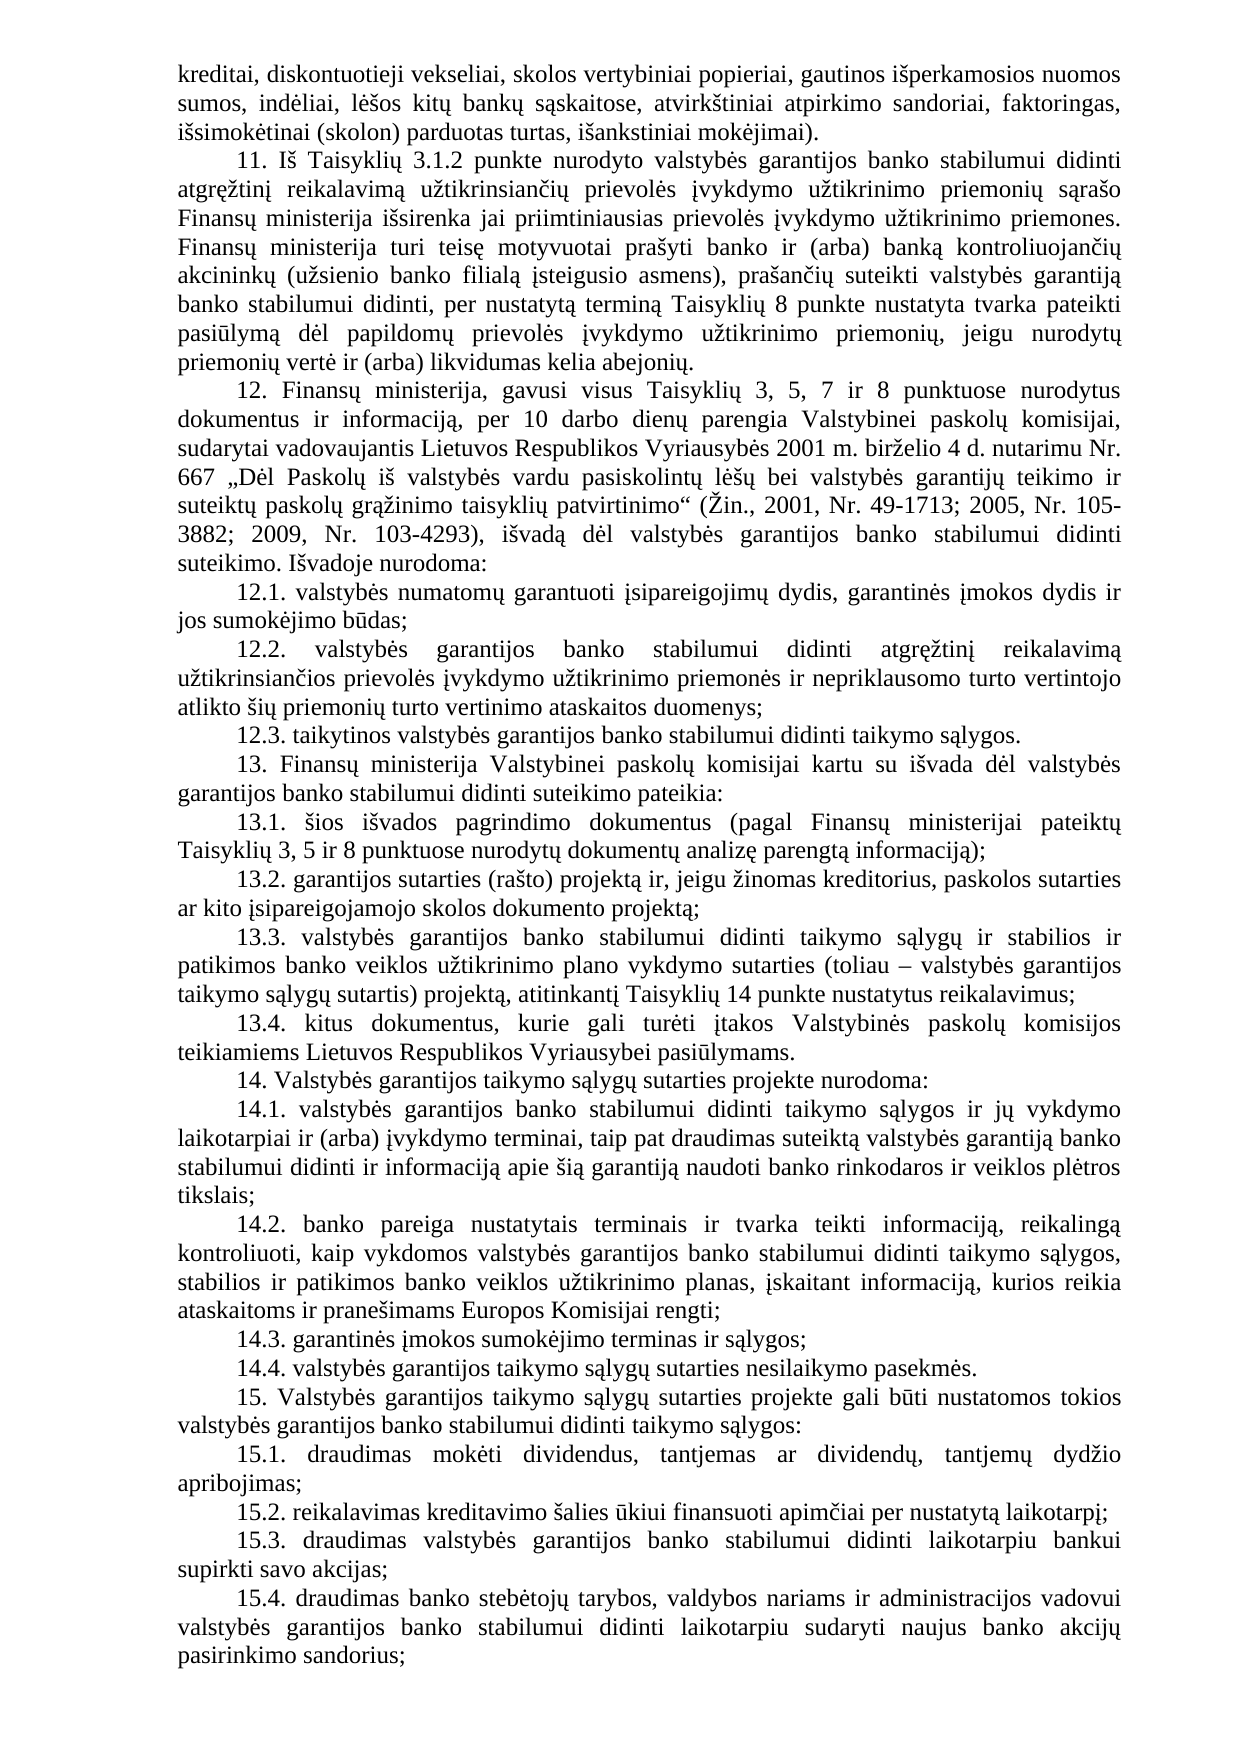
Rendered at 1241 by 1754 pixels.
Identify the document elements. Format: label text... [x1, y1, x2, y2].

text 12.1. valstybės numatomų garantuoti įsipareigojimų dydis, garantinės įmokos dydis ir jos sumokėjimo būdas; [177, 577, 1122, 634]
text 14.2. banko pareiga nustatytais terminais ir tvarka teikti informaciją, reikalingą kontroliuoti, kaip vykdomos valstybės garantijos banko stabilumui didinti taikymo sąlygos, stabilios ir patikimos banko veiklos užtikrinimo planas, įskaitant informaciją, kurios reikia ataskaitoms ir pranešimams Europos Komisijai rengti; [177, 1209, 1122, 1324]
text 15.2. reikalavimas kreditavimo šalies ūkiui finansuoti apimčiai per nustatytą laikotarpį; [177, 1497, 1122, 1525]
text 15.3. draudimas valstybės garantijos banko stabilumui didinti laikotarpiu bankui supirkti savo akcijas; [177, 1525, 1122, 1583]
text 14.3. garantinės įmokos sumokėjimo terminas ir sąlygos; [177, 1324, 1122, 1353]
text 13.3. valstybės garantijos banko stabilumui didinti taikymo sąlygų ir stabilios ir patikimos banko veiklos užtikrinimo plano vykdymo sutarties (toliau – valstybės garantijos taikymo sąlygų sutartis) projektą, atitinkantį Taisyklių 14 punkte nustatytus reikalavimus; [177, 922, 1122, 1008]
text 12.2. valstybės garantijos banko stabilumui didinti atgręžtinį reikalavimą užtikrinsiančios prievolės įvykdymo užtikrinimo priemonės ir nepriklausomo turto vertintojo atlikto šių priemonių turto vertinimo ataskaitos duomenys; [177, 634, 1122, 720]
text 14.1. valstybės garantijos banko stabilumui didinti taikymo sąlygos ir jų vykdymo laikotarpiai ir (arba) įvykdymo terminai, taip pat draudimas suteiktą valstybės garantiją banko stabilumui didinti ir informaciją apie šią garantiją naudoti banko rinkodaros ir veiklos plėtros tikslais; [177, 1094, 1122, 1209]
text 11. Iš Taisyklių 3.1.2 punkte nurodyto valstybės garantijos banko stabilumui didinti atgręžtinį reikalavimą užtikrinsiančių prievolės įvykdymo užtikrinimo priemonių sąrašo Finansų ministerija išsirenka jai priimtiniausias prievolės įvykdymo užtikrinimo priemones. Finansų ministerija turi teisę motyvuotai prašyti banko ir (arba) banką kontroliuojančių akcininkų (užsienio banko filialą įsteigusio asmens), prašančių suteikti valstybės garantiją banko stabilumui didinti, per nustatytą terminą Taisyklių 8 punkte nustatyta tvarka pateikti pasiūlymą dėl papildomų prievolės įvykdymo užtikrinimo priemonių, jeigu nurodytų priemonių vertė ir (arba) likvidumas kelia abejonių. [177, 145, 1122, 375]
text 13. Finansų ministerija Valstybinei paskolų komisijai kartu su išvada dėl valstybės garantijos banko stabilumui didinti suteikimo pateikia: [177, 749, 1122, 807]
text 15. Valstybės garantijos taikymo sąlygų sutarties projekte gali būti nustatomos tokios valstybės garantijos banko stabilumui didinti taikymo sąlygos: [177, 1382, 1122, 1439]
text 14. Valstybės garantijos taikymo sąlygų sutarties projekte nurodoma: [177, 1065, 1122, 1094]
text 13.4. kitus dokumentus, kurie gali turėti įtakos Valstybinės paskolų komisijos teikiamiems Lietuvos Respublikos Vyriausybei pasiūlymams. [177, 1008, 1122, 1065]
text 14.4. valstybės garantijos taikymo sąlygų sutarties nesilaikymo pasekmės. [177, 1353, 1122, 1382]
text 12.3. taikytinos valstybės garantijos banko stabilumui didinti taikymo sąlygos. [177, 720, 1122, 749]
text 13.1. šios išvados pagrindimo dokumentus (pagal Finansų ministerijai pateiktų Taisyklių 3, 5 ir 8 punktuose nurodytų dokumentų analizę parengtą informaciją); [177, 807, 1122, 864]
text 15.1. draudimas mokėti dividendus, tantjemas ar dividendų, tantjemų dydžio apribojimas; [177, 1439, 1122, 1497]
text kreditai, diskontuotieji vekseliai, skolos vertybiniai popieriai, gautinos išperkamosios nuomos sumos, indėliai, lėšos kitų bankų sąskaitose, atvirkštiniai atpirkimo sandoriai, faktoringas, išsimokėtinai (skolon) parduotas turtas, išankstiniai mokėjimai). [177, 59, 1122, 145]
text 13.2. garantijos sutarties (rašto) projektą ir, jeigu žinomas kreditorius, paskolos sutarties ar kito įsipareigojamojo skolos dokumento projektą; [177, 864, 1122, 922]
text 15.4. draudimas banko stebėtojų tarybos, valdybos nariams ir administracijos vadovui valstybės garantijos banko stabilumui didinti laikotarpiu sudaryti naujus banko akcijų pasirinkimo sandorius; [177, 1583, 1122, 1669]
text 12. Finansų ministerija, gavusi visus Taisyklių 3, 5, 7 ir 8 punktuose nurodytus dokumentus ir informaciją, per 10 darbo dienų parengia Valstybinei paskolų komisijai, sudarytai vadovaujantis Lietuvos Respublikos Vyriausybės 2001 m. birželio 4 d. nutarimu Nr. 667 „Dėl Paskolų iš valstybės vardu pasiskolintų lėšų bei valstybės garantijų teikimo ir suteiktų paskolų grąžinimo taisyklių patvirtinimo“ (Žin., 2001, Nr. 49-1713; 2005, Nr. 105-3882; 2009, Nr. 103-4293), išvadą dėl valstybės garantijos banko stabilumui didinti suteikimo. Išvadoje nurodoma: [177, 375, 1122, 577]
